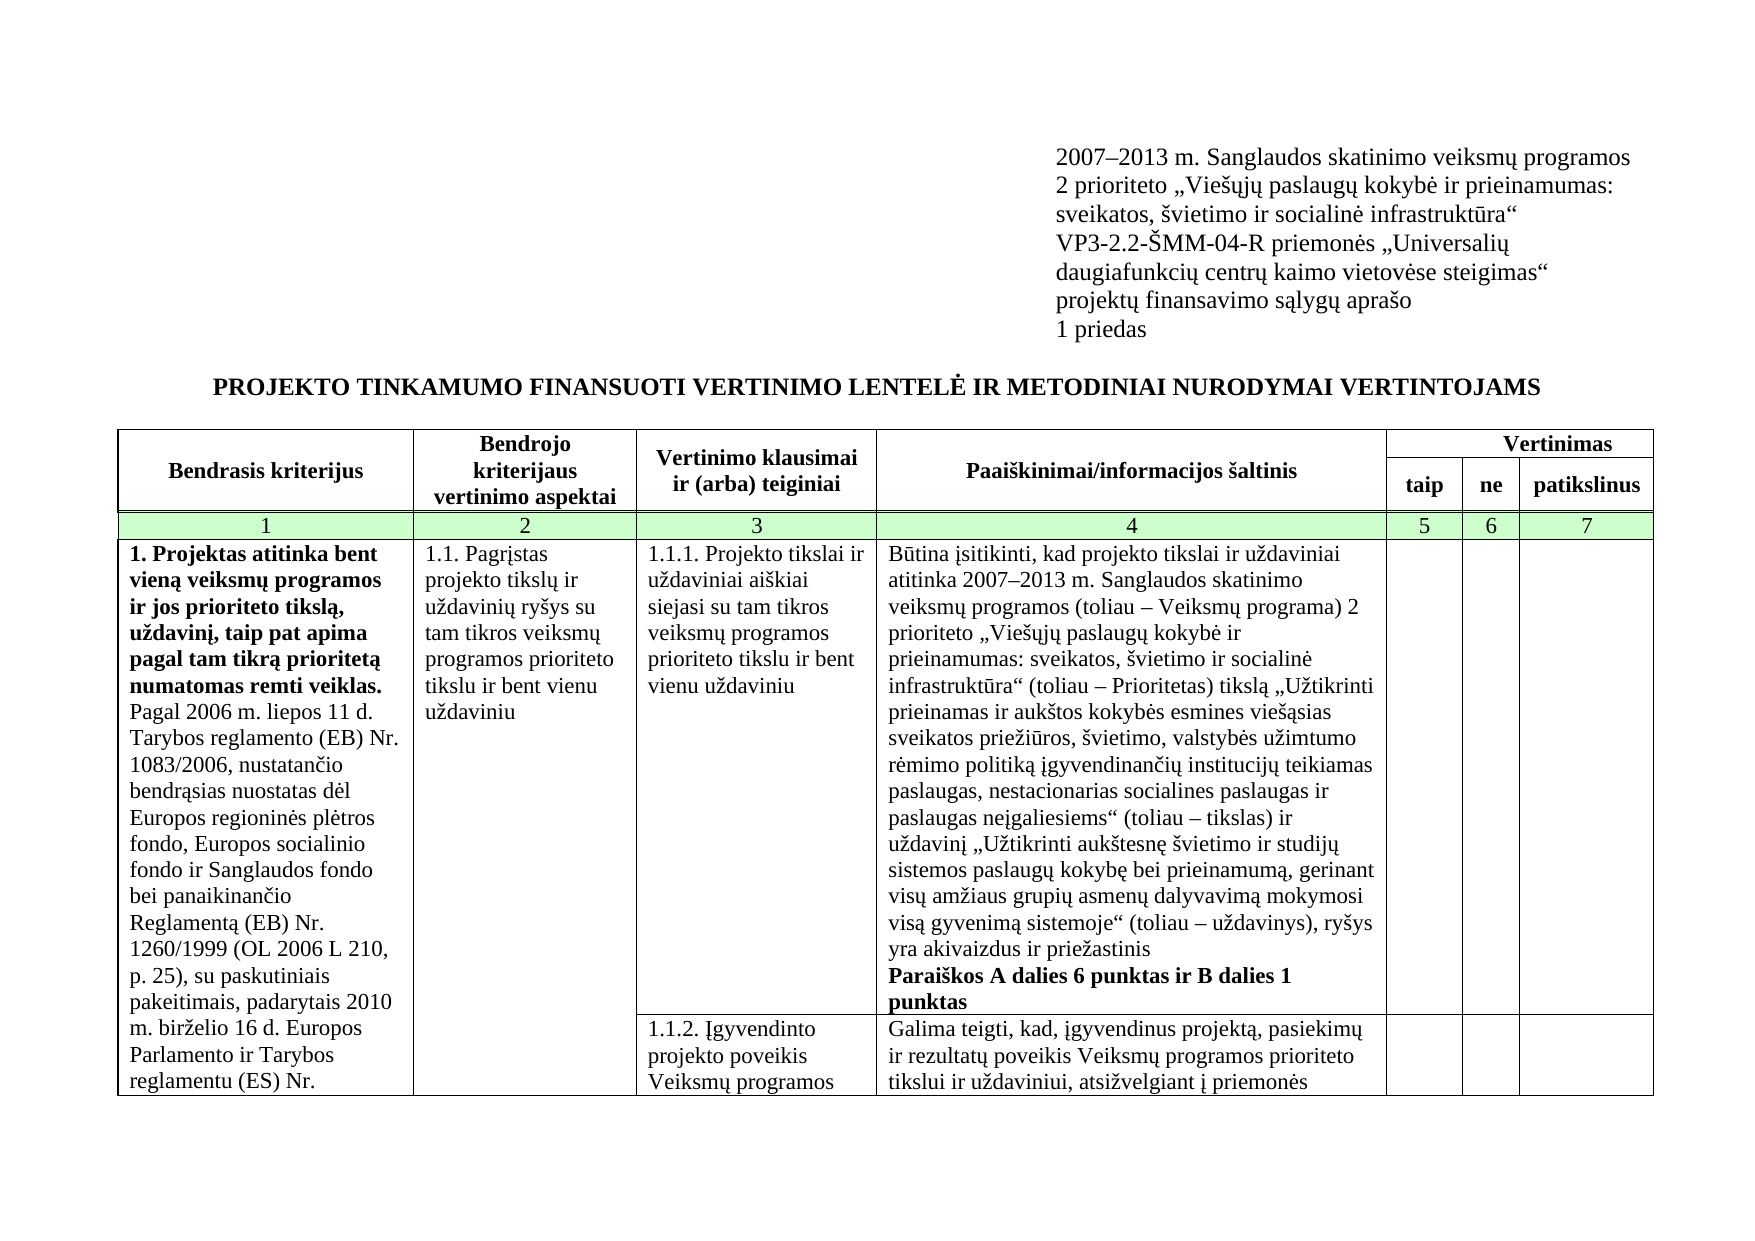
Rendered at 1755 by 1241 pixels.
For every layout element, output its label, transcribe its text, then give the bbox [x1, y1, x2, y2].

table_header Bendrasis kriterijus [119, 430, 413, 509]
text 1 priedas [1056, 314, 1636, 343]
table_cell [1520, 540, 1653, 1014]
text PROJEKTO TINKAMUMO FINANSUOTI VERTINIMO LENTELĖ IR METODINIAI NURODYMAI VERTINTOJAMS [118, 372, 1636, 401]
table_cell Galima teigti, kad, įgyvendinus projektą, pasiekimų ir rezultatų poveikis Veiksmų programos prioriteto tikslui ir uždaviniui, atsižvelgiant į priemonės [877, 1015, 1386, 1094]
table_cell [1387, 1015, 1462, 1094]
table_header Vertinimas [1387, 430, 1653, 457]
table_cell 7 [1520, 513, 1653, 539]
table_cell 6 [1463, 513, 1519, 539]
table_cell [1520, 1015, 1653, 1094]
table_cell Būtina įsitikinti, kad projekto tikslai ir uždaviniai atitinka 2007–2013 m. Sanglaudos skatinimo veiksmų programos (toliau – Veiksmų programa) 2 prioriteto „Viešųjų paslaugų kokybė ir prieinamumas: sveikatos, švietimo ir socialinė infrastruktūra“ (toliau – Prioritetas) tikslą „Užtikrinti prieinamas ir aukštos kokybės esmines viešąsias sveikatos priežiūros, švietimo, valstybės užimtumo rėmimo politiką įgyvendinančių institucijų teikiamas paslaugas, nestacionarias socialines paslaugas ir paslaugas neįgaliesiems“ (toliau – tikslas) ir uždavinį „Užtikrinti aukštesnę švietimo ir studijų sistemos paslaugų kokybę bei prieinamumą, gerinant visų amžiaus grupių asmenų dalyvavimą mokymosi visą gyvenimą sistemoje“ (toliau – uždavinys), ryšys yra akivaizdus ir priežastinis Paraiškos A dalies 6 punktas ir B dalies 1 punktas [877, 540, 1386, 1014]
table_cell 5 [1387, 513, 1462, 539]
table_cell [1463, 1015, 1519, 1094]
table_header Vertinimo klausimai ir (arba) teiginiai [637, 430, 876, 509]
table_cell 1.1.1. Projekto tikslai ir uždaviniai aiškiai siejasi su tam tikros veiksmų programos prioriteto tikslu ir bent vienu uždaviniu [637, 540, 876, 1014]
table_cell 1.1. Pagrįstas projekto tikslų ir uždavinių ryšys su tam tikros veiksmų programos prioriteto tikslu ir bent vienu uždaviniu [414, 540, 636, 1094]
table_header Bendrojo kriterijaus vertinimo aspektai [414, 430, 636, 509]
text VP3-2.2-ŠMM-04-r priemonės „Universalių daugiafunkcių centrų kaimo vietovėse steigimas“ projektų finansavimo sąlygų aprašo [1056, 228, 1636, 314]
table_cell taip [1387, 458, 1462, 509]
table_cell 4 [877, 513, 1386, 539]
table_cell patikslinus [1520, 458, 1653, 509]
table_cell 1 [119, 513, 413, 539]
table_cell 3 [637, 513, 876, 539]
table_cell 2 [414, 513, 636, 539]
table_header Paaiškinimai/informacijos šaltinis [877, 430, 1386, 509]
table_cell ne [1463, 458, 1519, 509]
table_cell 1.1.2. Įgyvendinto projekto poveikis Veiksmų programos [637, 1015, 876, 1094]
table_cell [1463, 540, 1519, 1014]
table_cell [1387, 540, 1462, 1014]
text 2007–2013 m. Sanglaudos skatinimo veiksmų programos 2 prioriteto „Viešųjų paslaugų kokybė ir prieinamumas: sveikatos, švietimo ir socialinė infrastruktūra“ [1056, 142, 1636, 228]
table_cell 1. Projektas atitinka bent vieną veiksmų programos ir jos prioriteto tikslą, uždavinį, taip pat apima pagal tam tikrą prioritetą numatomas remti veiklas. Pagal 2006 m. liepos 11 d. Tarybos reglamento (EB) Nr. 1083/2006, nustatančio bendrąsias nuostatas dėl Europos regioninės plėtros fondo, Europos socialinio fondo ir Sanglaudos fondo bei panaikinančio Reglamentą (EB) Nr. 1260/1999 (OL 2006 L 210, p. 25), su paskutiniais pakeitimais, padarytais 2010 m. birželio 16 d. Europos Parlamento ir Tarybos reglamentu (ES) Nr. [119, 540, 413, 1094]
